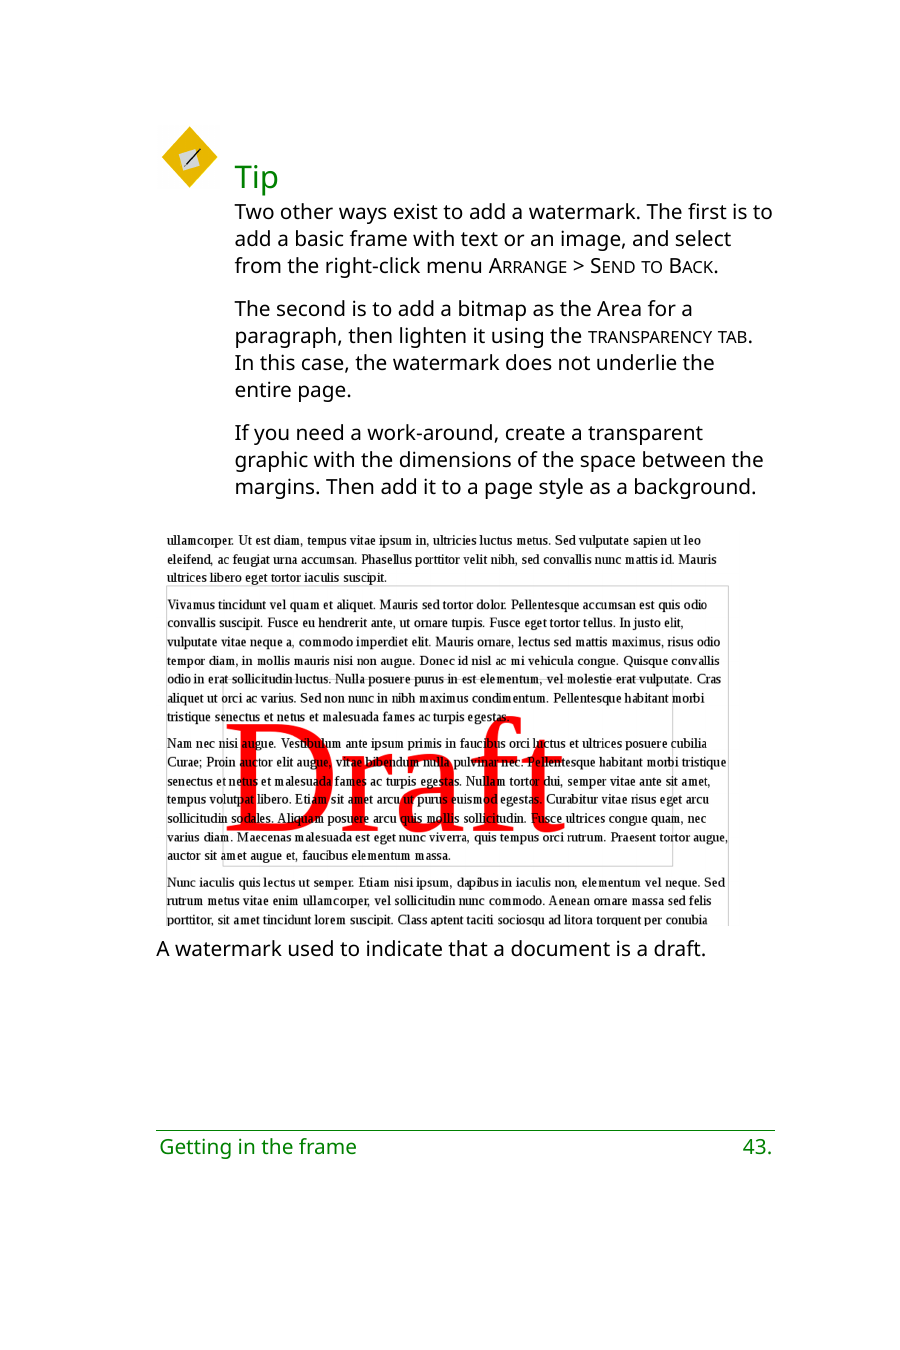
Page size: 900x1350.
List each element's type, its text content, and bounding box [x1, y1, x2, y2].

table_header [156, 531, 775, 927]
text The second is to add a bitmap as the Area for a paragraph, then lighten it using the transparency tab. In this case, the watermark does not underlie the entire page. [234, 294, 775, 403]
picture [156, 531, 740, 926]
text If you need a work-around, create a transparent graphic with the dimensions of the space between the margins. Then add it to a page style as a background. [234, 418, 775, 500]
list Tip [156, 125, 775, 198]
table_cell A watermark used to indicate that a document is a draft. [156, 927, 775, 962]
text Two other ways exist to add a watermark. The first is to add a basic frame with text or an image, and select from the right-click menu Arrange > Send to Back. [234, 198, 775, 279]
picture [157, 125, 220, 189]
